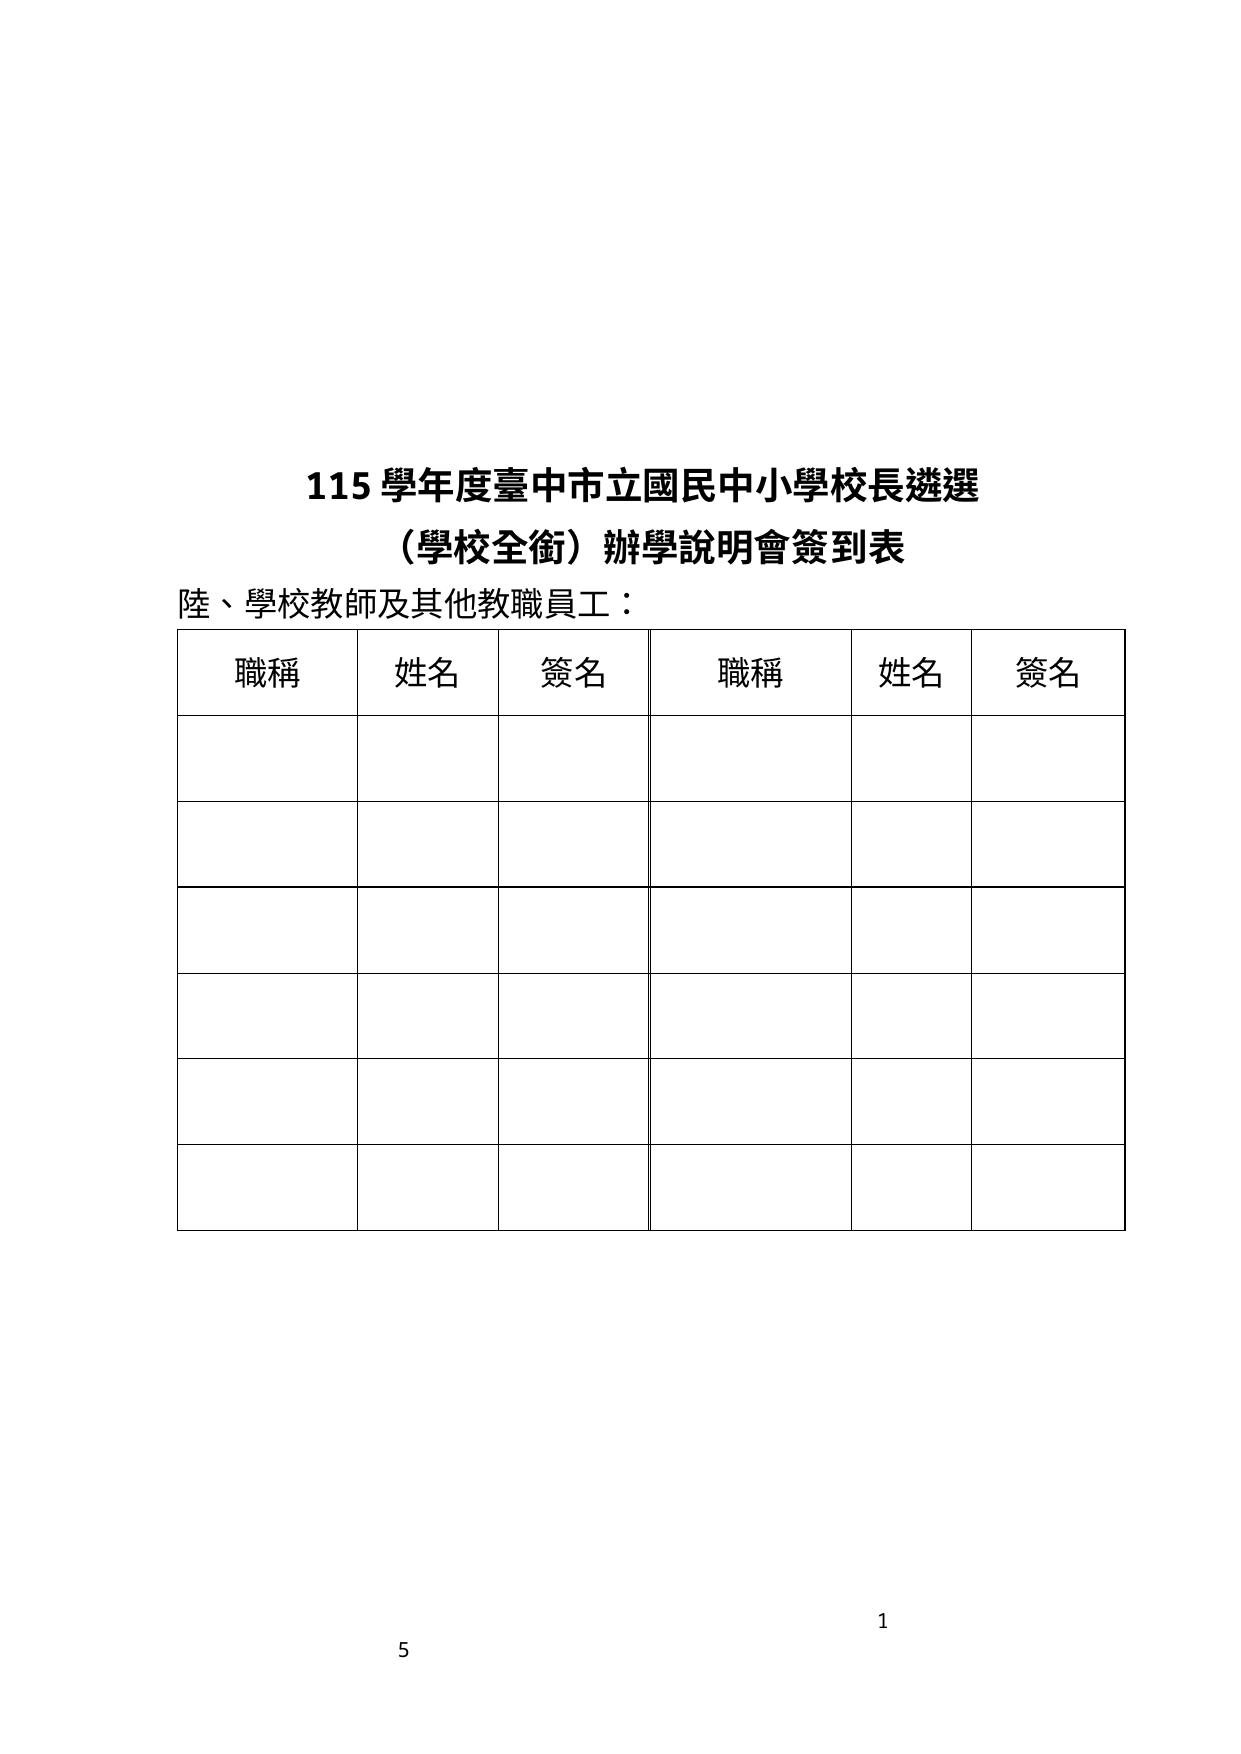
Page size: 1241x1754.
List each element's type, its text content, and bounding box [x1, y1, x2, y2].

table_cell [972, 716, 1124, 801]
text 115學年度臺中市立國民中小學校長遴選 [177, 441, 1107, 504]
table_cell [499, 974, 648, 1058]
table_cell [972, 1059, 1124, 1144]
table_cell [178, 802, 357, 886]
table_cell [499, 888, 648, 972]
table_cell [651, 1145, 851, 1230]
table_cell [178, 1059, 357, 1144]
table_cell [358, 716, 498, 801]
table_header 簽名 [972, 630, 1124, 714]
table_cell [358, 888, 498, 972]
table_cell [358, 974, 498, 1058]
table_header 職稱 [178, 630, 357, 714]
table_cell [358, 1145, 498, 1230]
table_cell [499, 1059, 648, 1144]
table_cell [499, 716, 648, 801]
table_header 姓名 [852, 630, 971, 714]
table_cell [651, 716, 851, 801]
table_cell [651, 1059, 851, 1144]
table_header 簽名 [499, 630, 648, 714]
table_cell [178, 888, 357, 972]
table_cell [358, 1059, 498, 1144]
table_cell [651, 802, 851, 886]
table_cell [972, 802, 1124, 886]
table_cell [972, 888, 1124, 972]
table_cell [651, 888, 851, 972]
table_cell [852, 974, 971, 1058]
table_cell [852, 802, 971, 886]
table_cell [972, 974, 1124, 1058]
table_cell [852, 888, 971, 972]
table_cell [358, 802, 498, 886]
table_cell [499, 1145, 648, 1230]
table_cell [972, 1145, 1124, 1230]
table_header 姓名 [358, 630, 498, 714]
table_cell [852, 1145, 971, 1230]
table_cell [178, 716, 357, 801]
text 陸、學校教師及其他教職員工： [177, 566, 1107, 629]
table_cell [178, 1145, 357, 1230]
table_cell [499, 802, 648, 886]
table_cell [651, 974, 851, 1058]
table_cell [852, 716, 971, 801]
table_cell [852, 1059, 971, 1144]
table_header 職稱 [651, 630, 851, 714]
table_cell [178, 974, 357, 1058]
text （學校全銜）辦學說明會簽到表 [177, 504, 1107, 566]
